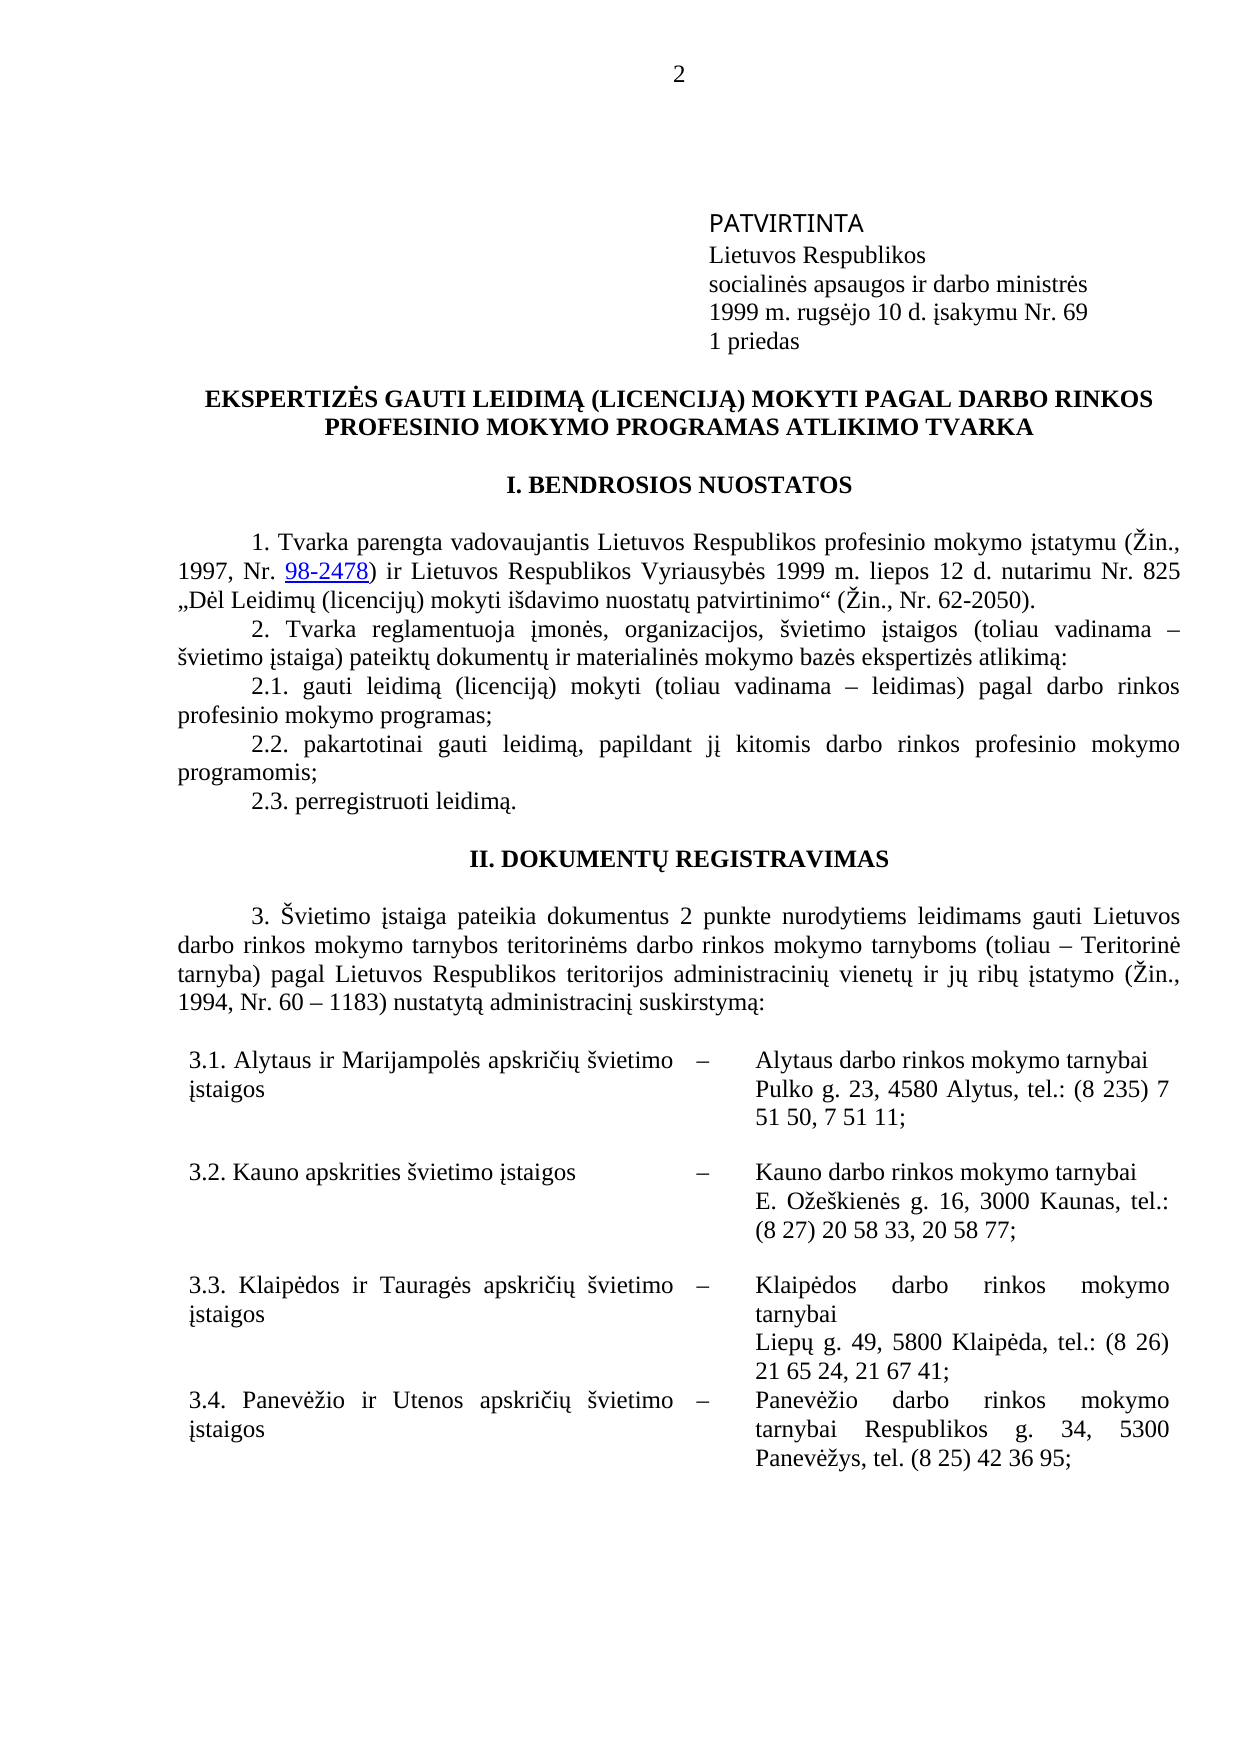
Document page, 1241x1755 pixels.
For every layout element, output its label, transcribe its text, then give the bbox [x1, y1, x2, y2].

table_cell Klaipėdos darbo rinkos mokymo tarnybai Liepų g. 49, 5800 Klaipėda, tel.: (8 26) 21 65 24, 21 67 41; [744, 1270, 1181, 1386]
table_header 3.1. Alytaus ir Marijampolės apskričių švietimo įstaigos [177, 1045, 685, 1157]
text PATVIRTINTA [177, 206, 1181, 240]
text EKSPERTIZĖS GAUTI LEIDIMĄ (LICENCIJĄ) MOKYTI PAGAL DARBO RINKOS PROFESINIO MOKYMO PROGRAMAS ATLIKIMO TVARKA [177, 384, 1181, 441]
table_cell – [685, 1158, 744, 1270]
table_cell Panevėžio darbo rinkos mokymo tarnybai Respublikos g. 34, 5300 Panevėžys, tel. (8 25) 42 36 95; [744, 1386, 1181, 1528]
text 1. Tvarka parengta vadovaujantis Lietuvos Respublikos profesinio mokymo įstatymu (Žin., 1997, Nr. 98-2478) ir Lietuvos Respublikos Vyriausybės 1999 m. liepos 12 d. nutarimu Nr. 825 „Dėl Leidimų (licencijų) mokyti išdavimo nuostatų patvirtinimo“ (Žin., Nr. 62-2050). [177, 527, 1181, 614]
text 3. Švietimo įstaiga pateikia dokumentus 2 punkte nurodytiems leidimams gauti Lietuvos darbo rinkos mokymo tarnybos teritorinėms darbo rinkos mokymo tarnyboms (toliau – Teritorinė tarnyba) pagal Lietuvos Respublikos teritorijos administracinių vienetų ir jų ribų įstatymo (Žin., 1994, Nr. 60 – 1183) nustatytą administracinį suskirstymą: [177, 901, 1181, 1016]
text 2.2. pakartotinai gauti leidimą, papildant jį kitomis darbo rinkos profesinio mokymo programomis; [177, 729, 1181, 786]
text 2.1. gauti leidimą (licenciją) mokyti (toliau vadinama – leidimas) pagal darbo rinkos profesinio mokymo programas; [177, 671, 1181, 729]
table_cell – [685, 1270, 744, 1386]
table_header – [685, 1045, 744, 1157]
table_cell – [685, 1386, 744, 1528]
table_header Alytaus darbo rinkos mokymo tarnybai Pulko g. 23, 4580 Alytus, tel.: (8 235) 7 51 50, 7 51 11; [744, 1045, 1181, 1157]
text 2.3. perregistruoti leidimą. [177, 786, 1181, 815]
text 1999 m. rugsėjo 10 d. įsakymu Nr. 69 [177, 297, 1181, 326]
table_cell 3.3. Klaipėdos ir Tauragės apskričių švietimo įstaigos [177, 1270, 685, 1386]
table_cell 3.2. Kauno apskrities švietimo įstaigos [177, 1158, 685, 1270]
text I. BENDROSIOS NUOSTATOS [177, 470, 1181, 499]
text socialinės apsaugos ir darbo ministrės [177, 269, 1181, 297]
text 2. Tvarka reglamentuoja įmonės, organizacijos, švietimo įstaigos (toliau vadinama – švietimo įstaiga) pateiktų dokumentų ir materialinės mokymo bazės ekspertizės atlikimą: [177, 614, 1181, 671]
text 1 priedas [177, 326, 1181, 355]
text II. DOKUMENTŲ REGISTRAVIMAS [177, 844, 1181, 872]
text Lietuvos Respublikos [177, 240, 1181, 269]
table_cell 3.4. Panevėžio ir Utenos apskričių švietimo įstaigos [177, 1386, 685, 1528]
table_cell Kauno darbo rinkos mokymo tarnybai E. Ožeškienės g. 16, 3000 Kaunas, tel.: (8 27) 20 58 33, 20 58 77; [744, 1158, 1181, 1270]
